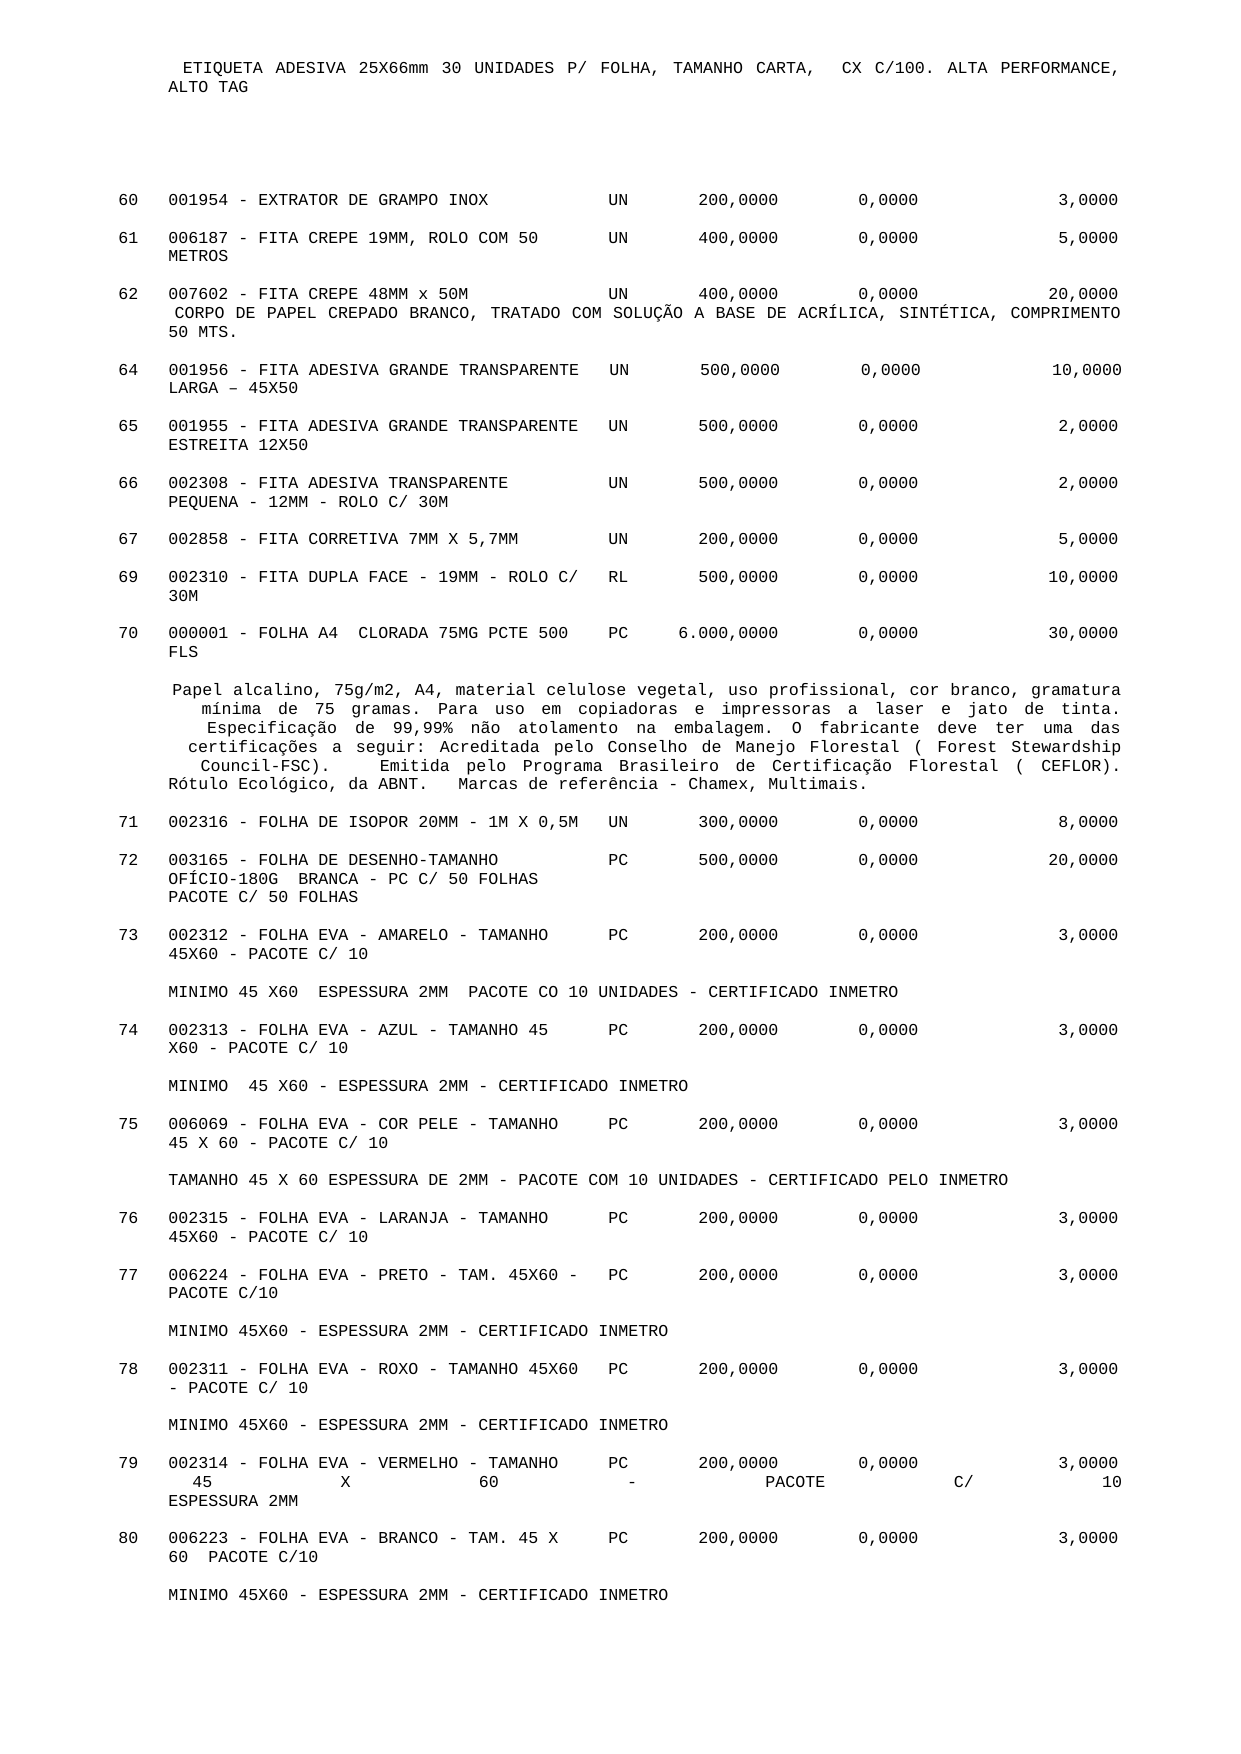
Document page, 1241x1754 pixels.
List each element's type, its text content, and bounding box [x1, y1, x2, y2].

text 75 006069 - FOLHA EVA - COR PELE - TAMANHO PC 200,0000 0,0000 3,0000 45 X 60 - PACOTE C/ 10 [118, 1096, 1122, 1153]
text MINIMO 45X60 - ESPESSURA 2MM - CERTIFICADO INMETRO [118, 1398, 1122, 1436]
text 45 X 60 - PACOTE C/ 10 ESPESSURA 2MM [118, 1473, 1122, 1511]
text 79 002314 - FOLHA EVA - VERMELHO - TAMANHO PC 200,0000 0,0000 3,0000 [118, 1436, 1122, 1473]
text 62 007602 - FITA CREPE 48MM x 50M UN 400,0000 0,0000 20,0000 CORPO DE PAPEL CREPADO BRANCO, TRATADO COM SOLUÇÃO A BASE DE ACRÍLICA, SINTÉTICA, COMPRIMENTO 50 MTS. [118, 267, 1122, 342]
text 61 006187 - FITA CREPE 19MM, ROLO COM 50 UN 400,0000 0,0000 5,0000 METROS [118, 210, 1122, 267]
text 74 002313 - FOLHA EVA - AZUL - TAMANHO 45 PC 200,0000 0,0000 3,0000 X60 - PACOTE C/ 10 [118, 1002, 1122, 1059]
text 69 002310 - FITA DUPLA FACE - 19MM - ROLO C/ RL 500,0000 0,0000 10,0000 30M [118, 550, 1122, 606]
text MINIMO 45X60 - ESPESSURA 2MM - CERTIFICADO INMETRO [118, 1568, 1122, 1606]
text ETIQUETA ADESIVA 25X66mm 30 UNIDADES P/ FOLHA, TAMANHO CARTA, CX C/100. ALTA PERFORMANCE, ALTO TAG [118, 41, 1122, 97]
text 64 001956 - FITA ADESIVA GRANDE TRANSPARENTE UN 500,0000 0,0000 10,0000 LARGA – 45X50 [118, 342, 1122, 399]
text 72 003165 - FOLHA DE DESENHO-TAMANHO PC 500,0000 0,0000 20,0000 OFÍCIO-180G BRANCA - PC C/ 50 FOLHAS [118, 832, 1122, 889]
text 60 001954 - EXTRATOR DE GRAMPO INOX UN 200,0000 0,0000 3,0000 [118, 191, 1122, 210]
text 77 006224 - FOLHA EVA - PRETO - TAM. 45X60 - PC 200,0000 0,0000 3,0000 PACOTE C/10 [118, 1247, 1122, 1304]
text Papel alcalino, 75g/m2, A4, material celulose vegetal, uso profissional, cor branco, gramatura mínima de 75 gramas. Para uso em copiadoras e impressoras a laser e jato de tinta. Especificação de 99,99% não atolamento na embalagem. O fabricante deve ter uma das certificações a seguir: Acreditada pelo Conselho de Manejo Florestal ( Forest Stewardship Council-FSC). Emitida pelo Programa Brasileiro de Certificação Florestal ( CEFLOR). Rótulo Ecológico, da ABNT. Marcas de referência - Chamex, Multimais. [118, 663, 1122, 795]
text 70 000001 - FOLHA A4 CLORADA 75MG PCTE 500 PC 6.000,0000 0,0000 30,0000 FLS [118, 606, 1122, 663]
text MINIMO 45 X60 ESPESSURA 2MM PACOTE CO 10 UNIDADES - CERTIFICADO INMETRO [118, 964, 1122, 1002]
text TAMANHO 45 X 60 ESPESSURA DE 2MM - PACOTE COM 10 UNIDADES - CERTIFICADO PELO INMETRO [118, 1153, 1122, 1191]
text 67 002858 - FITA CORRETIVA 7MM X 5,7MM UN 200,0000 0,0000 5,0000 [118, 512, 1122, 550]
text 73 002312 - FOLHA EVA - AMARELO - TAMANHO PC 200,0000 0,0000 3,0000 45X60 - PACOTE C/ 10 [118, 908, 1122, 964]
text MINIMO 45 X60 - ESPESSURA 2MM - CERTIFICADO INMETRO [118, 1059, 1122, 1096]
text PACOTE C/ 50 FOLHAS [118, 889, 1122, 908]
text 66 002308 - FITA ADESIVA TRANSPARENTE UN 500,0000 0,0000 2,0000 PEQUENA - 12MM - ROLO C/ 30M [118, 455, 1122, 512]
text 80 006223 - FOLHA EVA - BRANCO - TAM. 45 X PC 200,0000 0,0000 3,0000 60 PACOTE C/10 [118, 1511, 1122, 1568]
text 78 002311 - FOLHA EVA - ROXO - TAMANHO 45X60 PC 200,0000 0,0000 3,0000 - PACOTE C/ 10 [118, 1342, 1122, 1398]
text 65 001955 - FITA ADESIVA GRANDE TRANSPARENTE UN 500,0000 0,0000 2,0000 ESTREITA 12X50 [118, 399, 1122, 455]
text 76 002315 - FOLHA EVA - LARANJA - TAMANHO PC 200,0000 0,0000 3,0000 45X60 - PACOTE C/ 10 [118, 1191, 1122, 1247]
text 71 002316 - FOLHA DE ISOPOR 20MM - 1M X 0,5M UN 300,0000 0,0000 8,0000 [118, 795, 1122, 832]
text MINIMO 45X60 - ESPESSURA 2MM - CERTIFICADO INMETRO [118, 1304, 1122, 1342]
